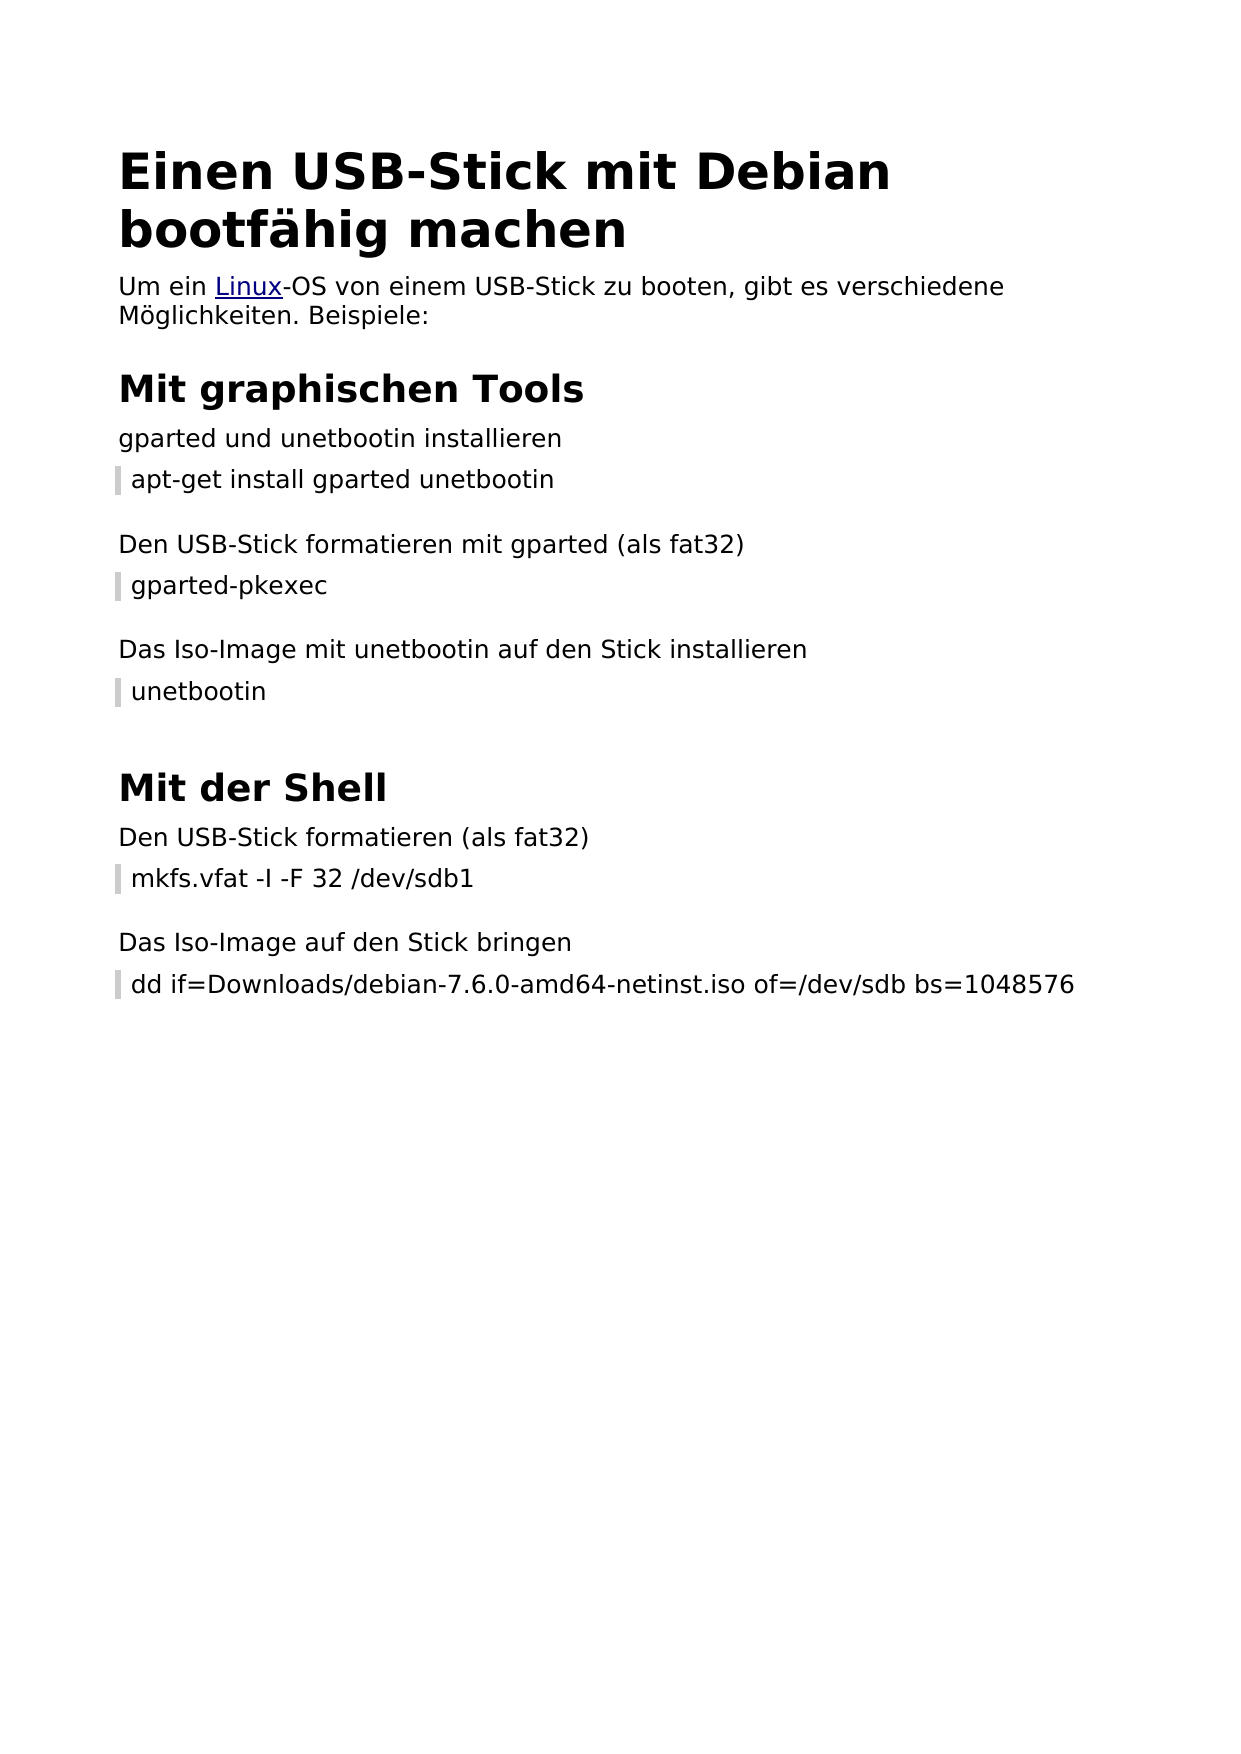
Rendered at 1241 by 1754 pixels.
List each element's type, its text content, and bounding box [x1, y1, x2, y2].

text Den USB-Stick formatieren mit gparted (als fat32) [118, 530, 1122, 559]
table_header mkfs.vfat -I -F 32 /dev/sdb1 [121, 864, 1122, 893]
text gparted und unetbootin installieren [118, 424, 1122, 453]
table_header gparted-pkexec [121, 572, 1122, 601]
table_header dd if=Downloads/debian-7.6.0-amd64-netinst.iso of=/dev/sdb bs=1048576 [121, 970, 1122, 999]
text Den USB-Stick formatieren (als fat32) [118, 823, 1122, 852]
table_header unetbootin [121, 678, 1122, 707]
table_header apt-get install gparted unetbootin [121, 466, 1122, 495]
subtitle Einen USB-Stick mit Debian bootfähig machen [118, 143, 1122, 259]
subtitle Mit graphischen Tools [118, 368, 1122, 412]
text Das Iso-Image mit unetbootin auf den Stick installieren [118, 636, 1122, 665]
subtitle Mit der Shell [118, 767, 1122, 810]
text Um ein Linux-OS von einem USB-Stick zu booten, gibt es verschiedene Möglichkeiten. Beispiele: [118, 272, 1122, 330]
text Das Iso-Image auf den Stick bringen [118, 928, 1122, 958]
